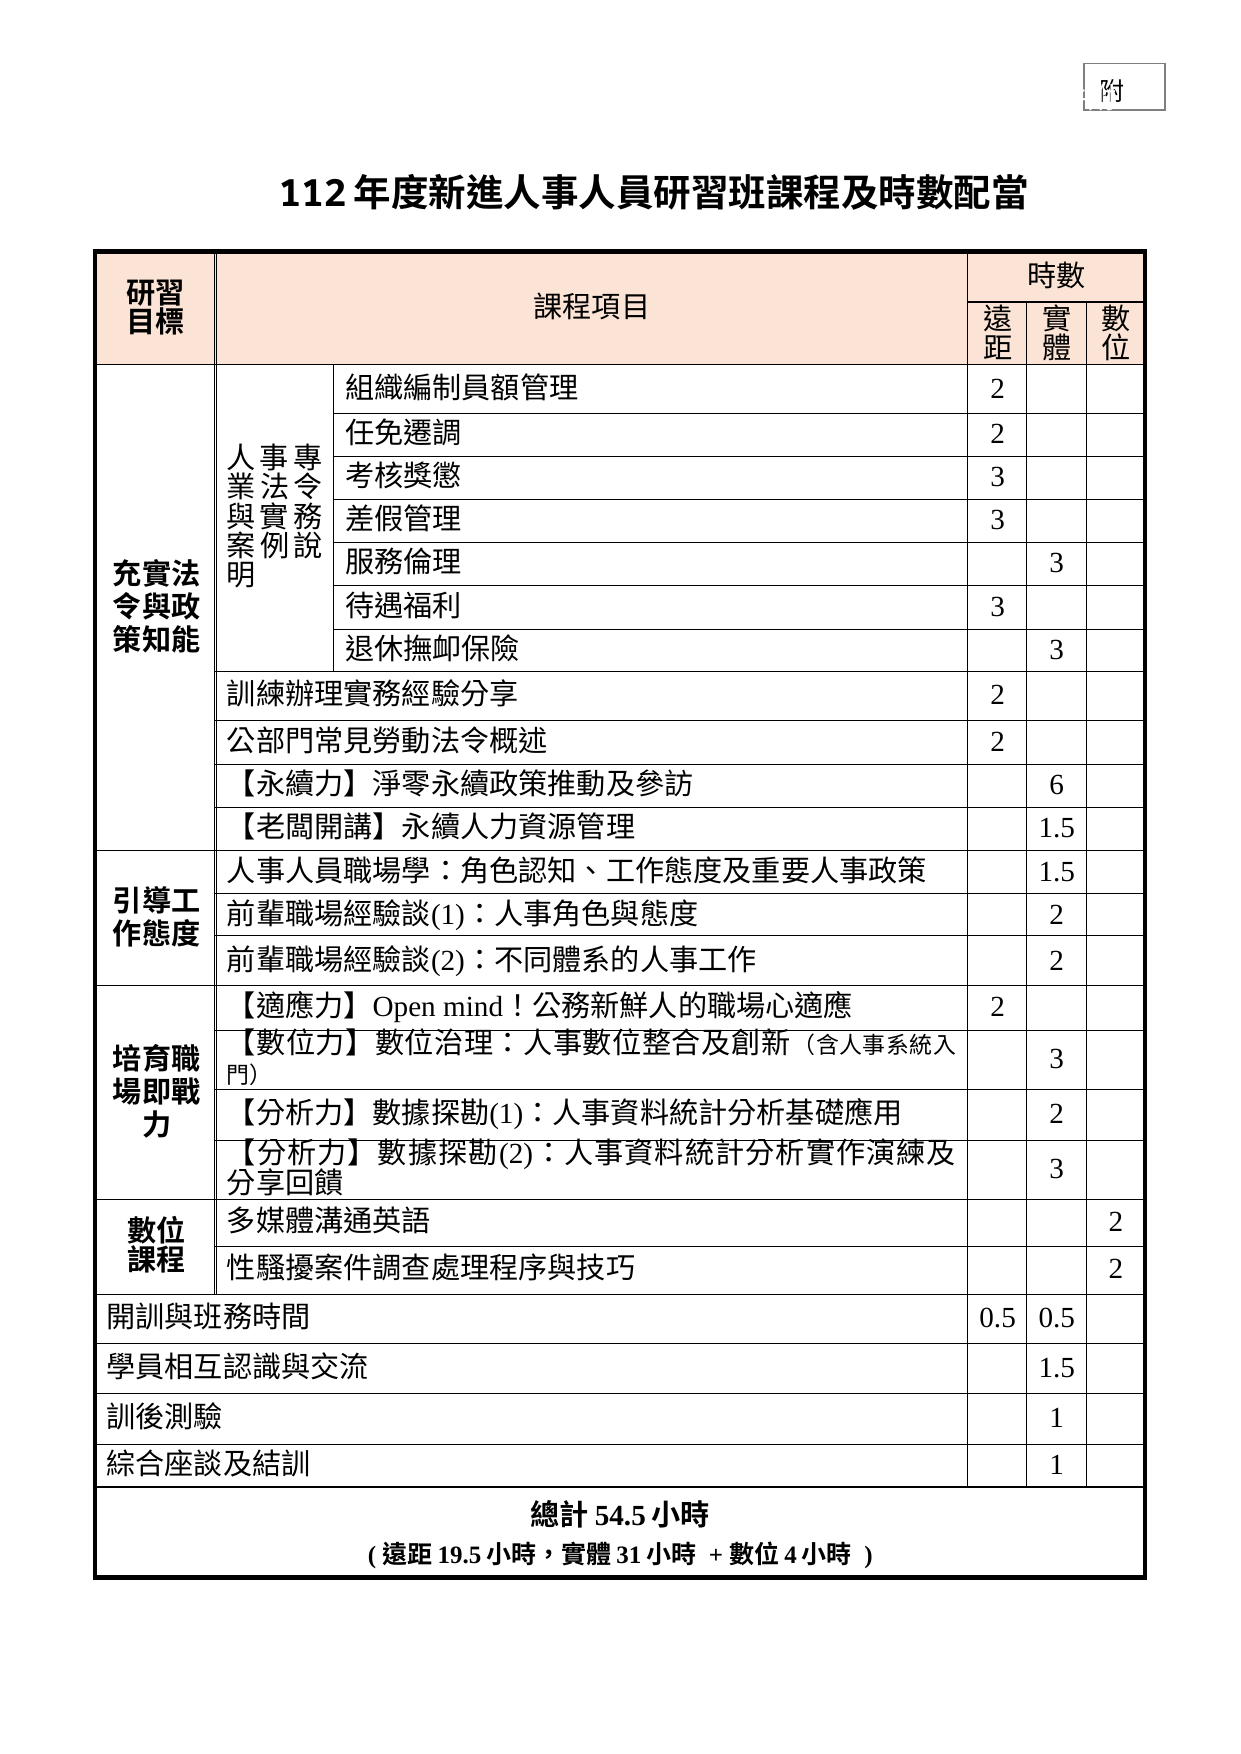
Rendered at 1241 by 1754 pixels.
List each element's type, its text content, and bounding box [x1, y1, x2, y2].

table_cell 2 [968, 414, 1026, 456]
table_cell [1087, 1141, 1143, 1199]
table_cell 待遇福利 [334, 586, 967, 628]
table_cell 學員相互認識與交流 [97, 1344, 967, 1393]
table_cell [1087, 721, 1143, 764]
table_cell [968, 894, 1026, 935]
table_cell [1027, 1247, 1086, 1294]
table_cell [1027, 365, 1086, 413]
table_cell [1027, 457, 1086, 499]
table_cell 1 [1027, 1445, 1086, 1486]
table_cell [1087, 1090, 1143, 1139]
table_cell [968, 1031, 1026, 1089]
table_cell [1087, 1031, 1143, 1089]
table_cell 人事專業法令與實務案例說明 [217, 365, 333, 671]
table_cell [1087, 894, 1143, 935]
table_cell 充實法令與政策知能 [97, 365, 214, 849]
table_cell 0.5 [968, 1295, 1026, 1343]
table_cell 2 [1027, 1090, 1086, 1139]
table_cell [968, 1394, 1026, 1444]
table_cell [968, 543, 1026, 585]
table_cell 3 [968, 500, 1026, 542]
table_cell [1027, 586, 1086, 628]
table_cell 2 [1087, 1247, 1143, 1294]
table_cell 0.5 [1027, 1295, 1086, 1343]
table_cell 性騷擾案件調查處理程序與技巧 [217, 1247, 967, 1294]
table_cell 2 [968, 721, 1026, 764]
table_cell [1087, 851, 1143, 893]
table_cell [968, 851, 1026, 893]
table_cell 1 [1027, 1394, 1086, 1444]
table_cell 數位 課程 [97, 1200, 214, 1294]
table_cell [1087, 1295, 1143, 1343]
table_cell 實體 [1027, 303, 1086, 364]
table_cell [1087, 936, 1143, 985]
table_cell 任免遷調 [334, 414, 967, 456]
table_cell 數位 [1087, 303, 1143, 364]
table_cell [968, 1344, 1026, 1393]
table_cell 2 [968, 672, 1026, 720]
table_cell [968, 1247, 1026, 1294]
table_cell 2 [1087, 1200, 1143, 1246]
table_cell [1027, 672, 1086, 720]
table_cell [1087, 414, 1143, 456]
table_cell 3 [1027, 543, 1086, 585]
table_cell [1087, 1445, 1143, 1486]
table_cell 2 [1027, 894, 1086, 935]
table_cell [1087, 630, 1143, 671]
table_cell [1027, 986, 1086, 1029]
table_cell [1087, 365, 1143, 413]
table_cell 3 [968, 586, 1026, 628]
table_cell [1027, 500, 1086, 542]
table_cell [1087, 500, 1143, 542]
table_cell 2 [968, 986, 1026, 1029]
table_cell [1087, 1344, 1143, 1393]
table_cell [968, 1141, 1026, 1199]
table_cell 1.5 [1027, 851, 1086, 893]
table_cell 遠距 [968, 303, 1026, 364]
table_cell 引導工作態度 [97, 851, 214, 985]
table_cell 綜合座談及結訓 [97, 1445, 967, 1486]
table_cell 1.5 [1027, 808, 1086, 849]
table_cell 【老闆開講】永續人力資源管理 [217, 808, 967, 849]
table_cell 組織編制員額管理 [334, 365, 967, 413]
table_cell [1027, 414, 1086, 456]
table_cell 總計54.5小時 ( 遠距19.5小時，實體31小時 + 數位4小時 ) [97, 1488, 1143, 1575]
table_cell 3 [968, 457, 1026, 499]
table_cell 1.5 [1027, 1344, 1086, 1393]
table_cell 服務倫理 [334, 543, 967, 585]
table_cell 前輩職場經驗談(2)：不同體系的人事工作 [217, 936, 967, 985]
table_cell [1087, 543, 1143, 585]
table_cell 公部門常見勞動法令概述 [217, 721, 967, 764]
table_cell 培育職場即戰力 [97, 986, 214, 1199]
table_cell [968, 1090, 1026, 1139]
text 112年度新進人事人員研習班課程及時數配當 [208, 148, 1098, 211]
table_cell [968, 936, 1026, 985]
table_cell [968, 1200, 1026, 1246]
table_cell [1087, 808, 1143, 849]
table_cell 3 [1027, 630, 1086, 671]
table_cell 人事人員職場學：角色認知、工作態度及重要人事政策 [217, 851, 967, 893]
table_cell 3 [1027, 1031, 1086, 1089]
table_header 時數 [968, 254, 1143, 301]
table_cell 前輩職場經驗談(1)：人事角色與態度 [217, 894, 967, 935]
table_cell 【數位力】數位治理：人事數位整合及創新（含人事系統入門） [217, 1031, 967, 1089]
table_cell [1087, 1394, 1143, 1444]
table_cell [1087, 457, 1143, 499]
table_cell 退休撫卹保險 [334, 630, 967, 671]
table_cell 多媒體溝通英語 [217, 1200, 967, 1246]
table_cell 2 [1027, 936, 1086, 985]
table_cell 訓練辦理實務經驗分享 [217, 672, 967, 720]
table_cell [968, 630, 1026, 671]
table_cell 差假管理 [334, 500, 967, 542]
table_cell [1087, 986, 1143, 1029]
table_cell 訓後測驗 [97, 1394, 967, 1444]
table_cell 【適應力】Open mind！公務新鮮人的職場心適應 [217, 986, 967, 1029]
table_header 研習 目標 [97, 254, 214, 364]
table_cell [1087, 586, 1143, 628]
table_cell [968, 1445, 1026, 1486]
table_cell [1087, 765, 1143, 807]
table_cell 3 [1027, 1141, 1086, 1199]
table_cell 【永續力】淨零永續政策推動及參訪 [217, 765, 967, 807]
table_cell 考核獎懲 [334, 457, 967, 499]
table_cell [968, 808, 1026, 849]
table_cell [1027, 721, 1086, 764]
table_header 課程項目 [217, 254, 967, 364]
table_cell [968, 765, 1026, 807]
table_cell 【分析力】數據探勘(2)：人事資料統計分析實作演練及分享回饋 [217, 1141, 967, 1199]
table_cell 2 [968, 365, 1026, 413]
table_cell 開訓與班務時間 [97, 1295, 967, 1343]
table_cell [1087, 672, 1143, 720]
table_cell 6 [1027, 765, 1086, 807]
table_cell 【分析力】數據探勘(1)：人事資料統計分析基礎應用 [217, 1090, 967, 1139]
table_cell [1027, 1200, 1086, 1246]
